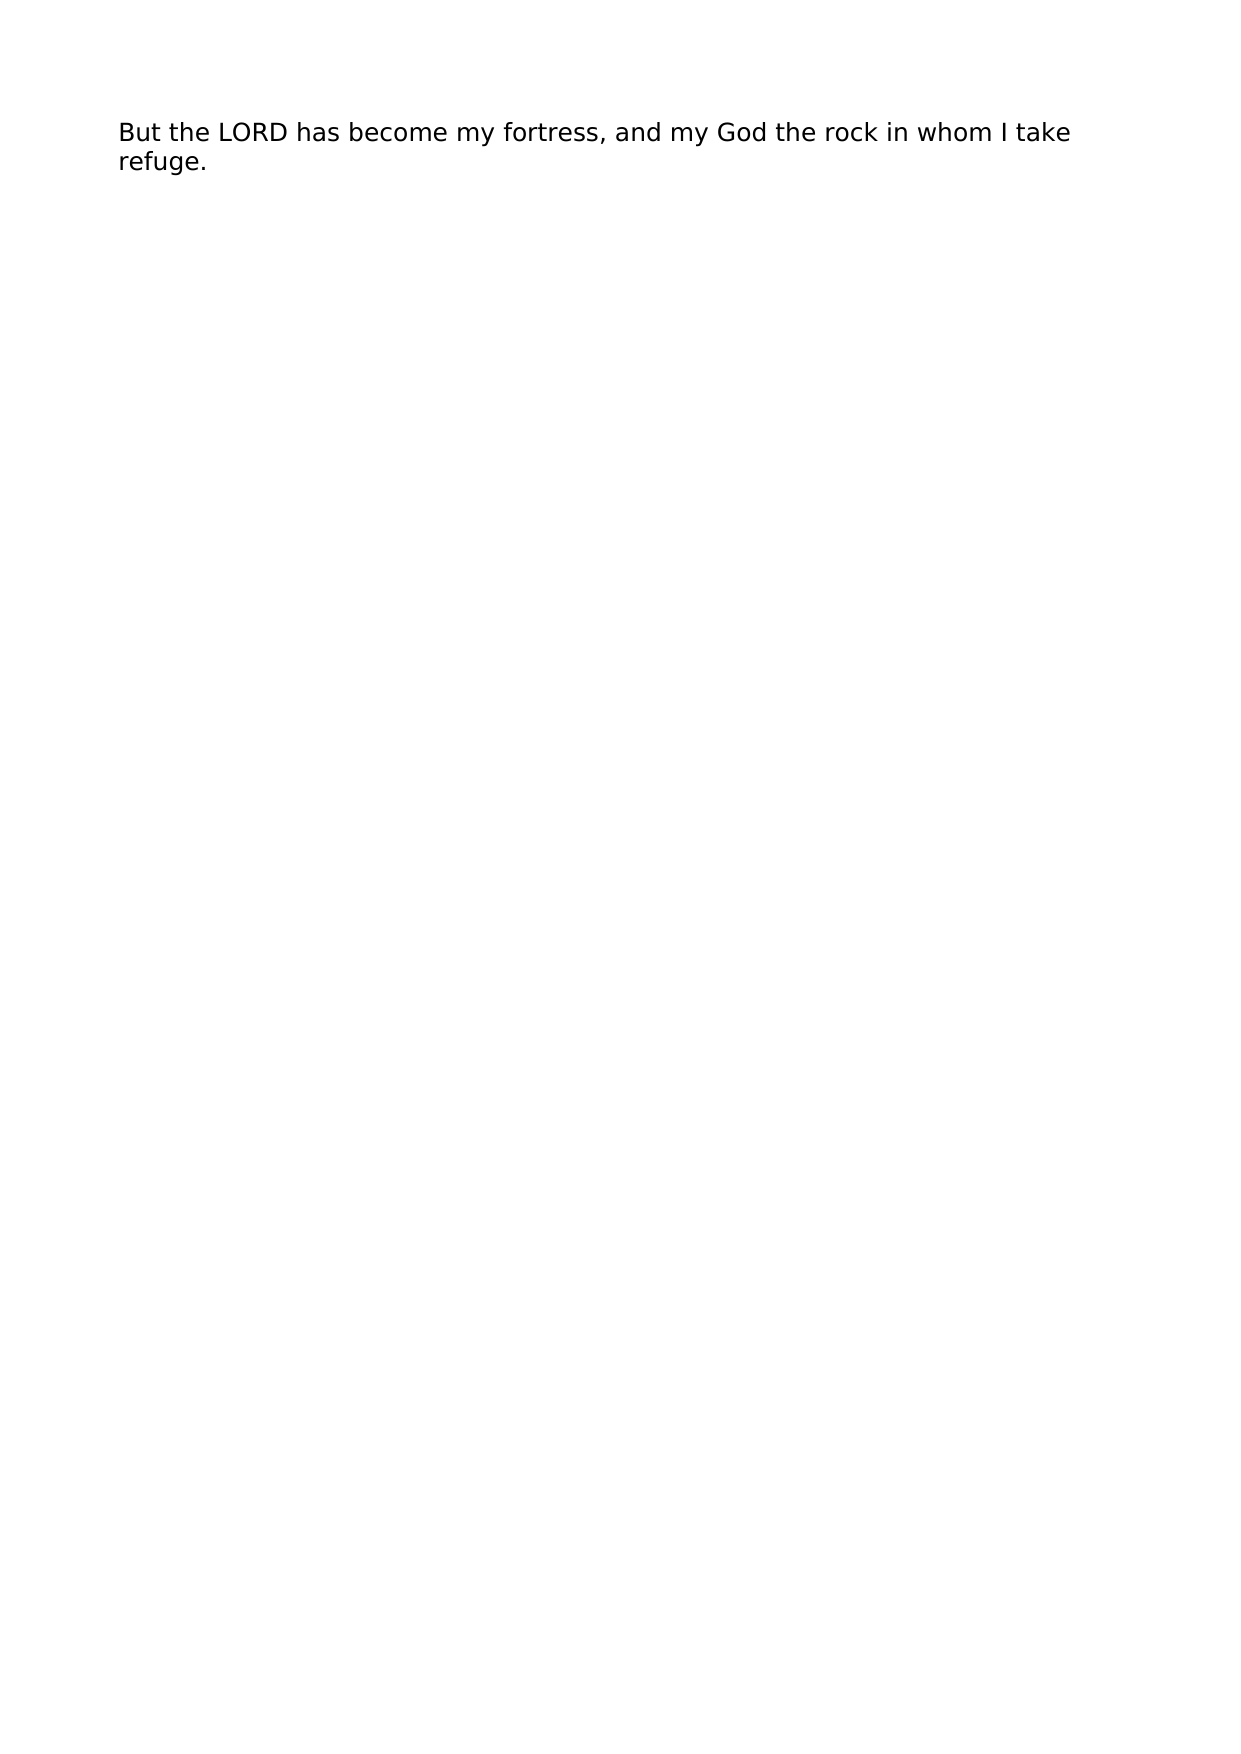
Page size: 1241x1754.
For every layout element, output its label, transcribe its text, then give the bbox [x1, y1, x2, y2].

text But the LORD has become my fortress, and my God the rock in whom I take refuge. [118, 118, 1122, 176]
